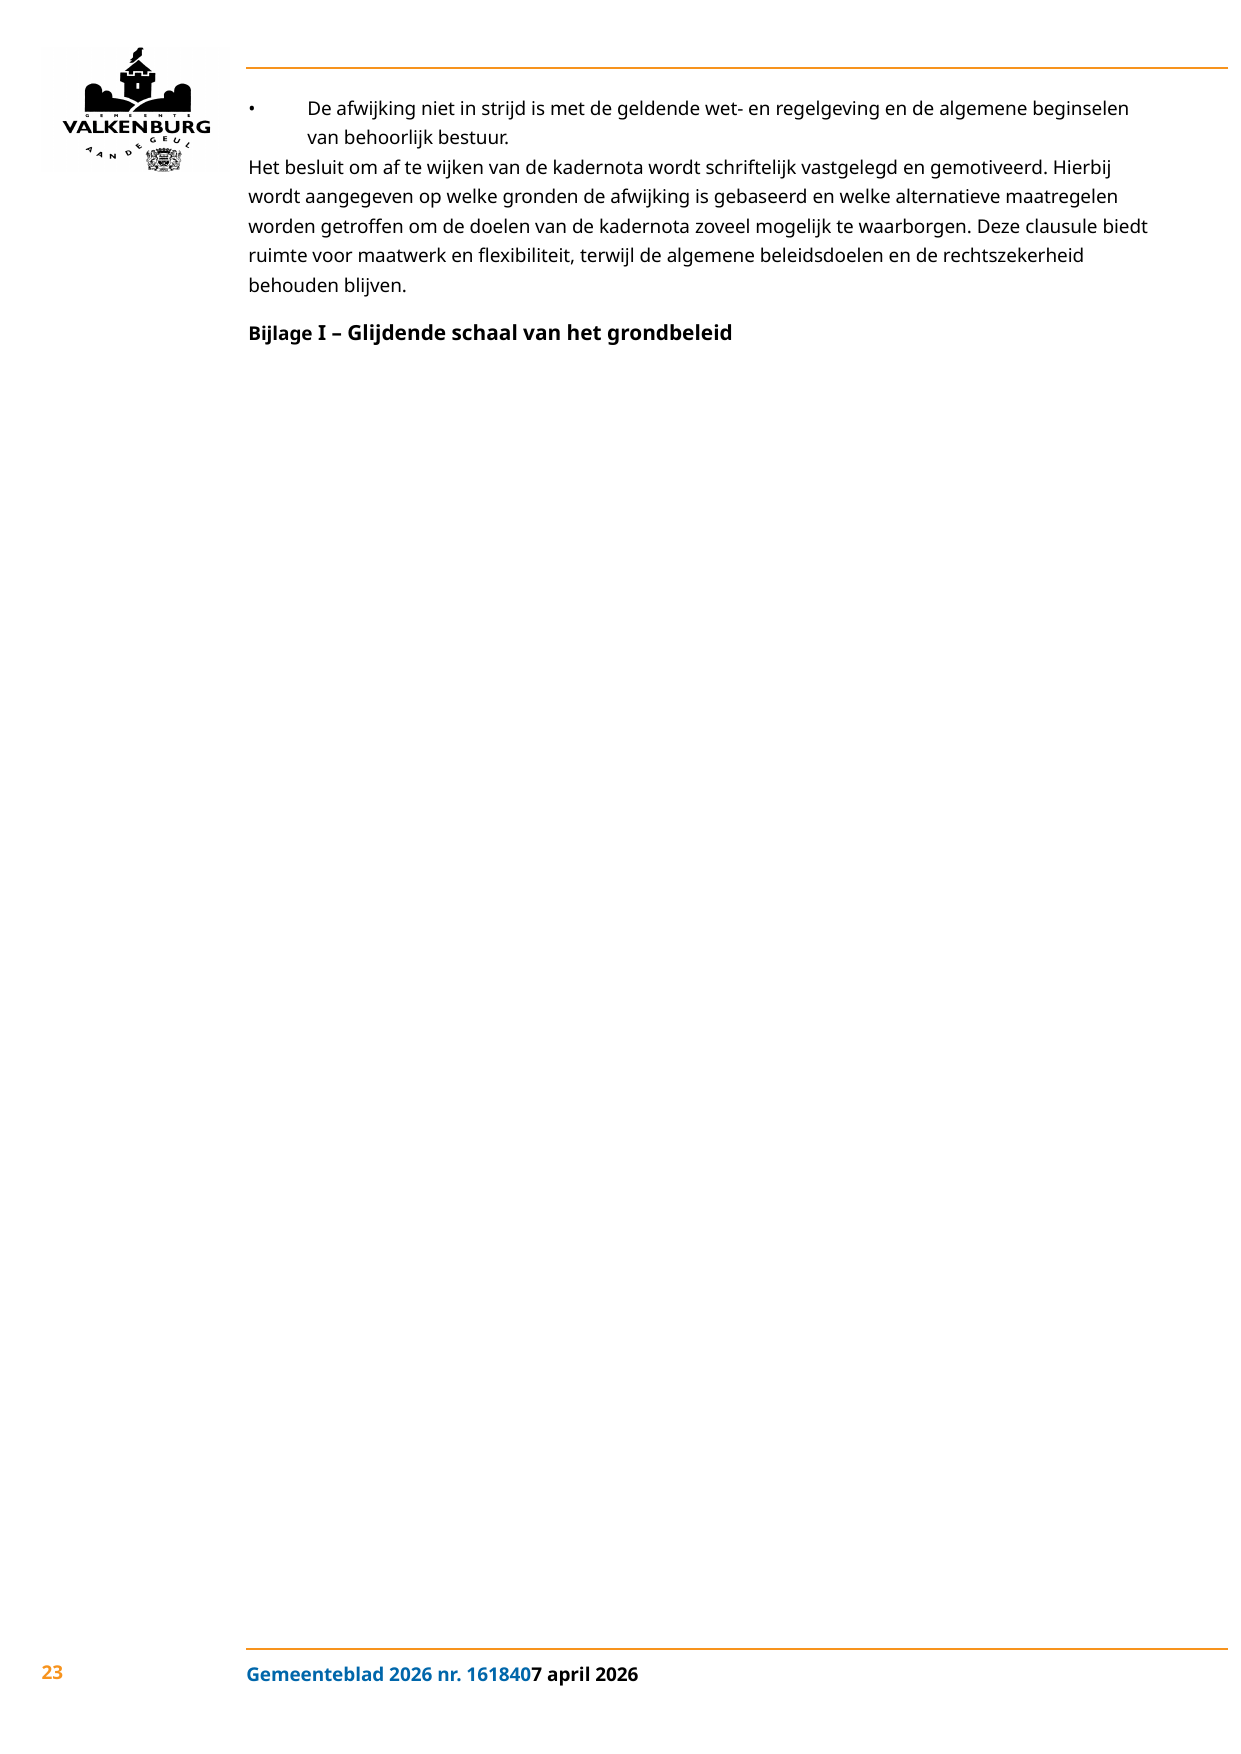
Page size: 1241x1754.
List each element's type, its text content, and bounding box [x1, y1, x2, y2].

picture [41, 47, 231, 172]
list De afwijking niet in strijd is met de geldende wet- en regelgeving en de algemene beginselen van behoorlijk bestuur. [248, 95, 1152, 150]
text Het besluit om af te wijken van de kadernota wordt schriftelijk vastgelegd en gemotiveerd. Hierbij wordt aangegeven op welke gronden de afwijking is gebaseerd en welke alternatieve maatregelen worden getroffen om de doelen van de kadernota zoveel mogelijk te waarborgen. Deze clausule biedt ruimte voor maatwerk en flexibiliteit, terwijl de algemene beleidsdoelen en de rechtszekerheid behouden blijven. [248, 154, 1152, 298]
text Bijlage I – Glijdende schaal van het grondbeleid [248, 318, 1152, 346]
